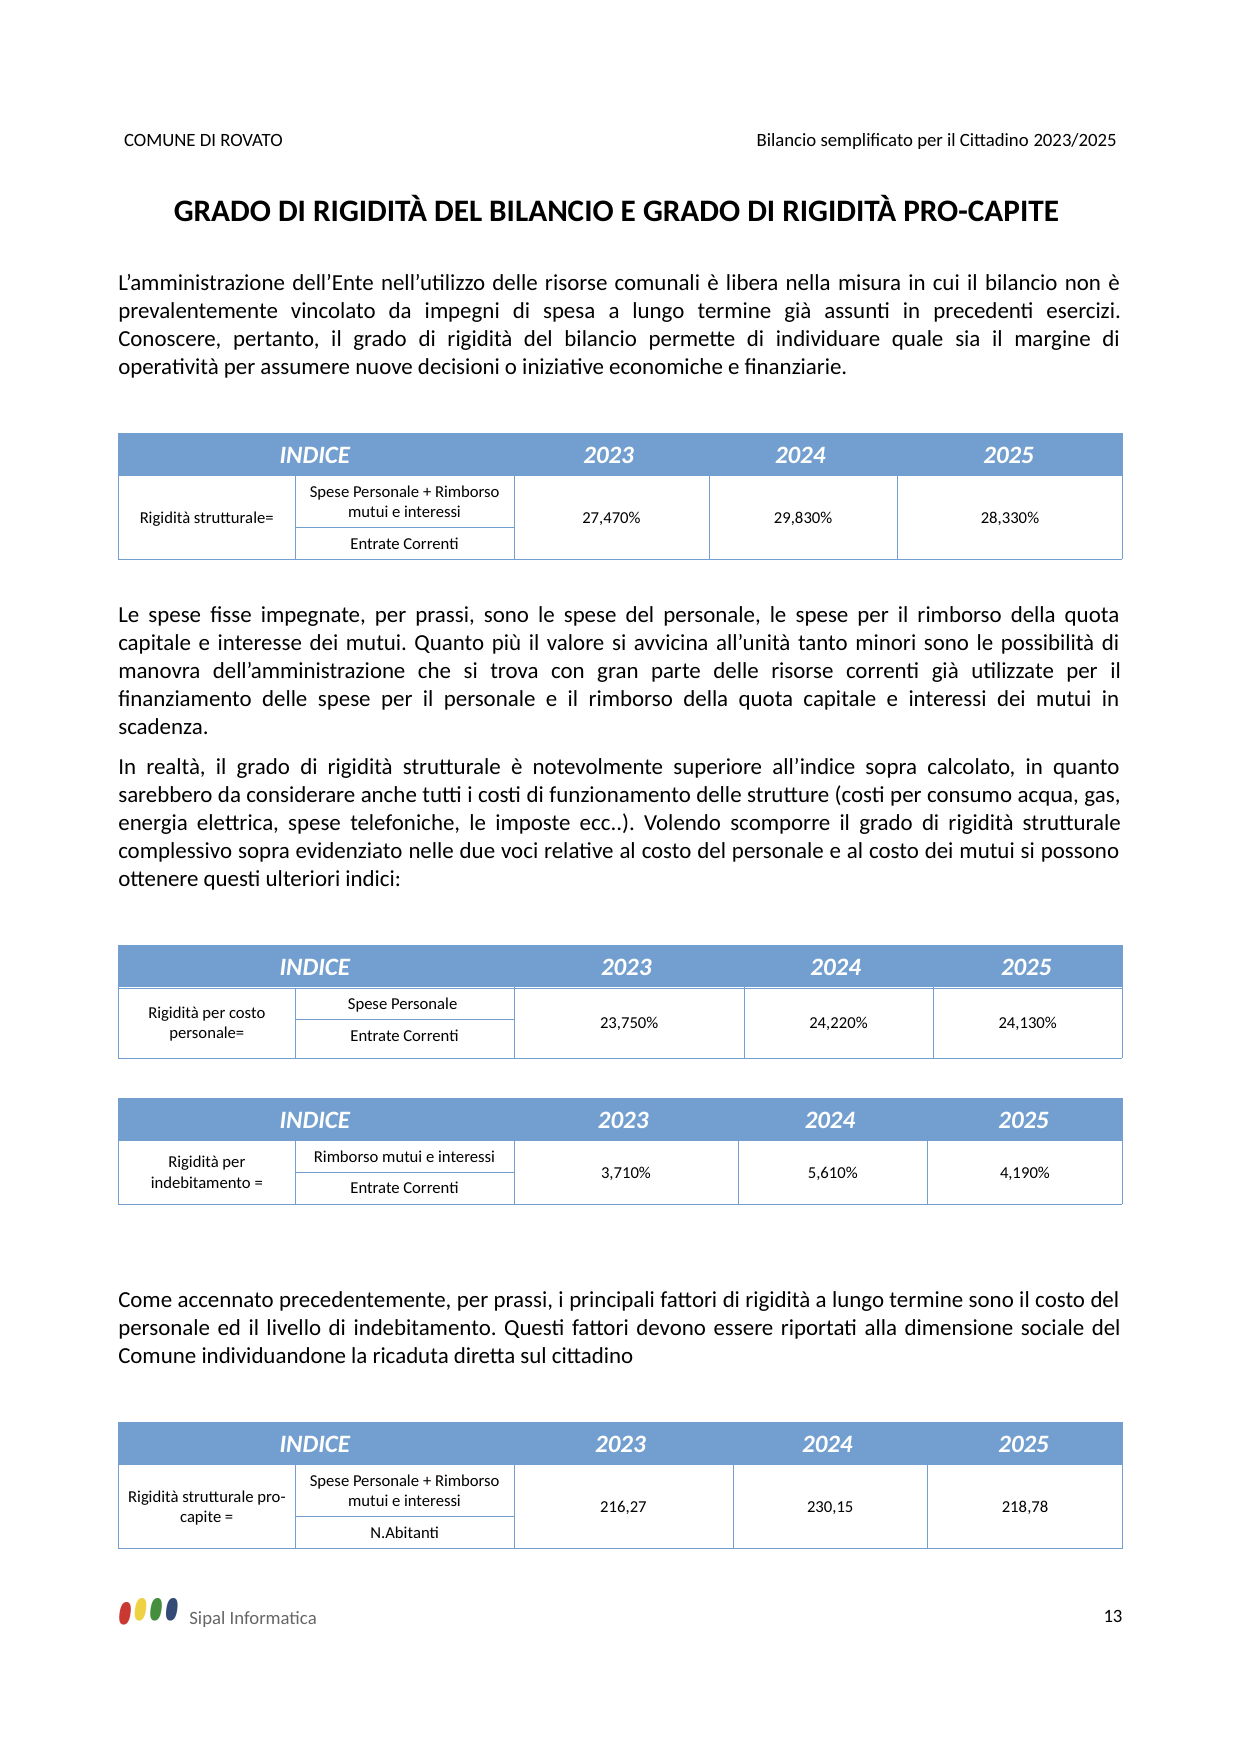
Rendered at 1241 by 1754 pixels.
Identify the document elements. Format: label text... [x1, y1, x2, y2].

table_header 2025 [928, 1099, 1122, 1140]
subtitle GRADO DI RIGIDITÀ DEL BILANCIO E GRADO DI RIGIDITÀ PRO-CAPITE [118, 192, 1122, 230]
table_cell Entrate Correnti [296, 528, 514, 559]
table_header 2024 [745, 946, 933, 987]
table_header 2024 [710, 434, 897, 475]
table_cell 23,750% [515, 989, 744, 1057]
table_cell 27,470% [515, 476, 709, 559]
table_cell 5,610% [739, 1141, 927, 1204]
table_cell Spese Personale [296, 989, 514, 1019]
table_header INDICE [119, 1423, 514, 1464]
table_header 2024 [734, 1423, 927, 1464]
table_cell 24,220% [745, 989, 933, 1057]
table_header 2023 [515, 1423, 733, 1464]
text Le spese fisse impegnate, per prassi, sono le spese del personale, le spese per il rimborso della quota capitale e interesse dei mutui. Quanto più il valore si avvicina all’unità tanto minori sono le possibilità di manovra dell’amministrazione che si trova con gran parte delle risorse correnti già utilizzate per il finanziamento delle spese per il personale e il rimborso della quota capitale e interessi dei mutui in scadenza. [118, 600, 1122, 740]
table_header 2023 [515, 434, 709, 475]
table_cell 29,830% [710, 476, 897, 559]
table_cell 24,130% [934, 989, 1122, 1057]
table_cell Rigidità strutturale pro-capite = [119, 1465, 295, 1548]
text In realtà, il grado di rigidità strutturale è notevolmente superiore all’indice sopra calcolato, in quanto sarebbero da considerare anche tutti i costi di funzionamento delle strutture (costi per consumo acqua, gas, energia elettrica, spese telefoniche, le imposte ecc..). Volendo scomporre il grado di rigidità strutturale complessivo sopra evidenziato nelle due voci relative al costo del personale e al costo dei mutui si possono ottenere questi ulteriori indici: [118, 752, 1122, 892]
table_header 2025 [934, 946, 1122, 987]
table_cell N.Abitanti [296, 1517, 514, 1548]
table_cell Rimborso mutui e interessi [296, 1141, 514, 1172]
table_header 2025 [928, 1423, 1122, 1464]
text L’amministrazione dell’Ente nell’utilizzo delle risorse comunali è libera nella misura in cui il bilancio non è prevalentemente vincolato da impegni di spesa a lungo termine già assunti in precedenti esercizi. Conoscere, pertanto, il grado di rigidità del bilancio permette di individuare quale sia il margine di operatività per assumere nuove decisioni o iniziative economiche e finanziarie. [118, 268, 1122, 380]
table_cell Entrate Correnti [296, 1020, 514, 1057]
table_cell 216,27 [515, 1465, 733, 1548]
table_cell 230,15 [734, 1465, 927, 1548]
table_header INDICE [119, 946, 514, 987]
table_header 2023 [515, 946, 744, 987]
table_header 2024 [739, 1099, 927, 1140]
table_cell 3,710% [515, 1141, 738, 1204]
table_header 2023 [515, 1099, 738, 1140]
table_cell Spese Personale + Rimborso mutui e interessi [296, 476, 514, 527]
table_header INDICE [119, 1099, 514, 1140]
table_cell 218,78 [928, 1465, 1122, 1548]
table_cell 28,330% [898, 476, 1122, 559]
table_cell Rigidità strutturale= [119, 476, 295, 559]
table_header INDICE [119, 434, 514, 475]
table_cell Spese Personale + Rimborso mutui e interessi [296, 1465, 514, 1516]
table_cell Rigidità per costo personale= [119, 989, 295, 1057]
table_cell 4,190% [928, 1141, 1122, 1204]
table_cell Entrate Correnti [296, 1173, 514, 1204]
table_header 2025 [898, 434, 1122, 475]
table_cell Rigidità per indebitamento = [119, 1141, 295, 1204]
text Come accennato precedentemente, per prassi, i principali fattori di rigidità a lungo termine sono il costo del personale ed il livello di indebitamento. Questi fattori devono essere riportati alla dimensione sociale del Comune individuandone la ricaduta diretta sul cittadino [118, 1285, 1122, 1369]
